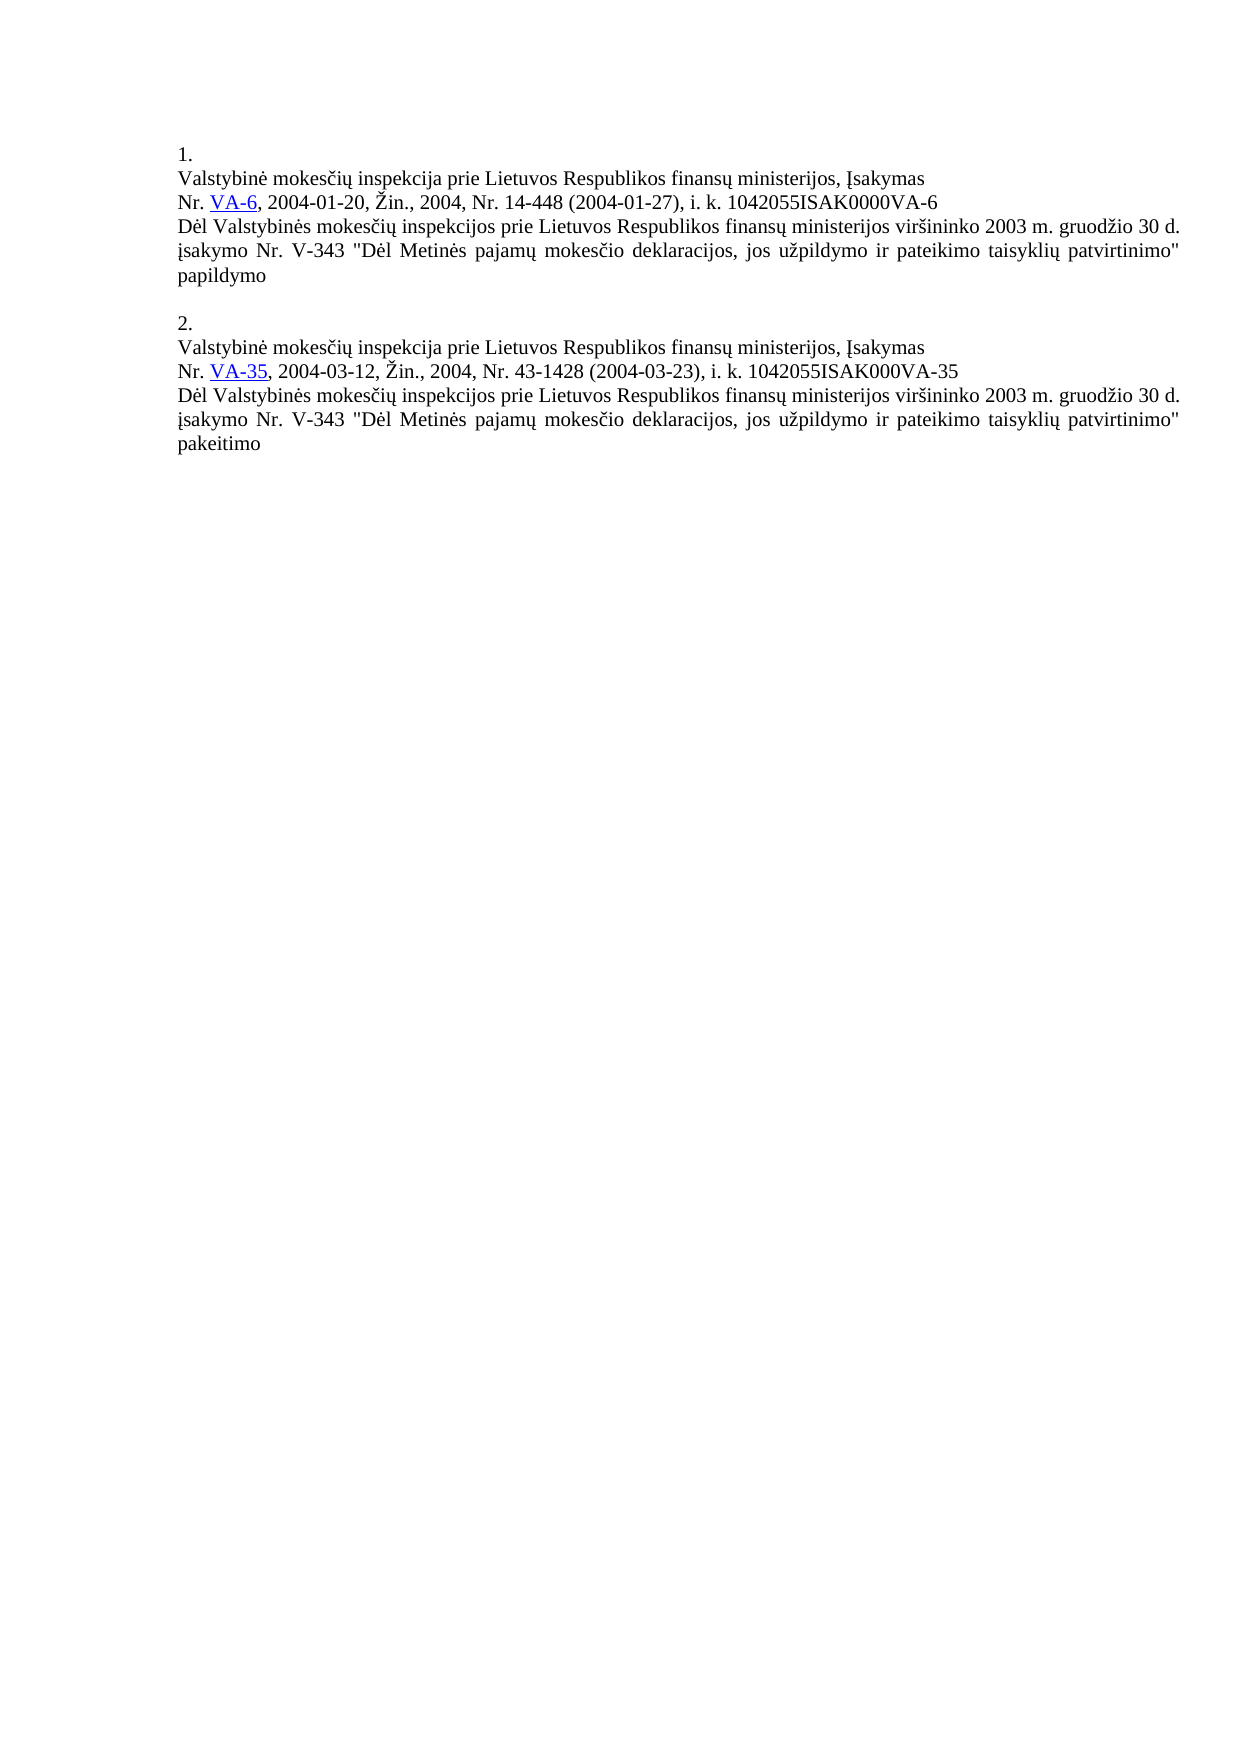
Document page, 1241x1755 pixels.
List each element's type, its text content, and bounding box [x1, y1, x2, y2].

text Valstybinė mokesčių inspekcija prie Lietuvos Respublikos finansų ministerijos, Įsakymas [177, 166, 1181, 190]
text Nr. VA-6, 2004-01-20, Žin., 2004, Nr. 14-448 (2004-01-27), i. k. 1042055ISAK0000VA-6 [177, 190, 1181, 214]
text Dėl Valstybinės mokesčių inspekcijos prie Lietuvos Respublikos finansų ministerijos viršininko 2003 m. gruodžio 30 d. įsakymo Nr. V-343 "Dėl Metinės pajamų mokesčio deklaracijos, jos užpildymo ir pateikimo taisyklių patvirtinimo" pakeitimo [177, 383, 1181, 455]
text 2. [177, 311, 1181, 335]
text Dėl Valstybinės mokesčių inspekcijos prie Lietuvos Respublikos finansų ministerijos viršininko 2003 m. gruodžio 30 d. įsakymo Nr. V-343 "Dėl Metinės pajamų mokesčio deklaracijos, jos užpildymo ir pateikimo taisyklių patvirtinimo" papildymo [177, 214, 1181, 287]
text 1. [177, 142, 1181, 166]
text Valstybinė mokesčių inspekcija prie Lietuvos Respublikos finansų ministerijos, Įsakymas [177, 335, 1181, 359]
text Nr. VA-35, 2004-03-12, Žin., 2004, Nr. 43-1428 (2004-03-23), i. k. 1042055ISAK000VA-35 [177, 359, 1181, 383]
